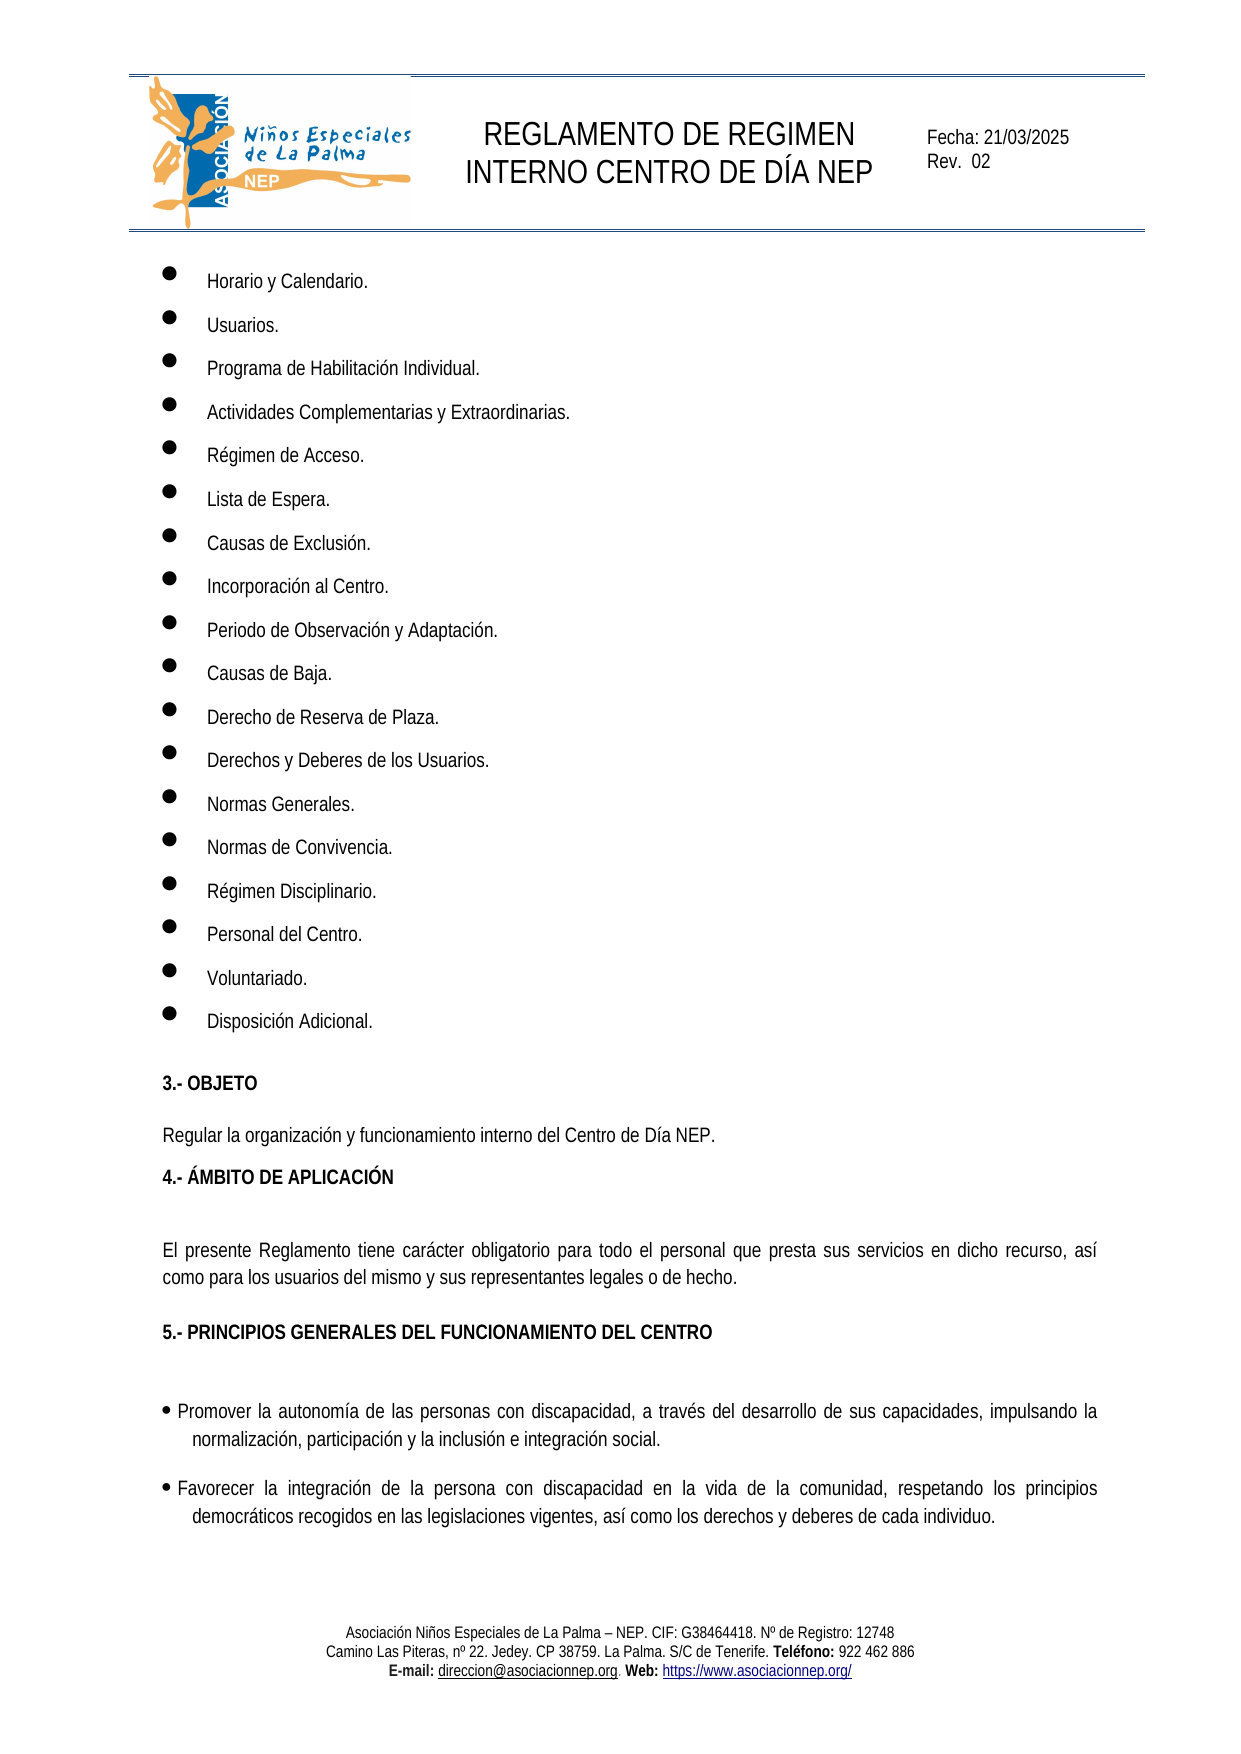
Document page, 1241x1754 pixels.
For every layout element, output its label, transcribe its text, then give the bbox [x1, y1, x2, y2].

list Incorporación al Centro. [162, 564, 1063, 602]
subtitle 3.- OBJETO [162, 1071, 1100, 1095]
list Usuarios. [162, 303, 1063, 341]
list Promover la autonomía de las personas con discapacidad, a través del desarrollo de sus capacidades, impulsando la normalización, participación y la inclusión e integración social. [162, 1399, 1100, 1451]
text El presente Reglamento tiene carácter obligatorio para todo el personal que presta sus servicios en dicho recurso, así como para los usuarios del mismo y sus representantes legales o de hecho. [162, 1238, 1100, 1289]
list Causas de Baja. [162, 652, 1063, 689]
list Favorecer la integración de la persona con discapacidad en la vida de la comunidad, respetando los principios democráticos recogidos en las legislaciones vigentes, así como los derechos y deberes de cada individuo. [162, 1476, 1100, 1528]
list Horario y Calendario. [162, 260, 1063, 298]
list Actividades Complementarias y Extraordinarias. [162, 390, 1063, 428]
list Derechos y Deberes de los Usuarios. [162, 739, 1063, 777]
list Normas de Convivencia. [162, 826, 1063, 864]
list Causas de Exclusión. [162, 521, 1063, 559]
list Personal del Centro. [162, 913, 1063, 951]
list Disposición Adicional. [162, 1000, 1063, 1038]
list Lista de Espera. [162, 477, 1063, 515]
list Régimen Disciplinario. [162, 869, 1063, 907]
list Derecho de Reserva de Plaza. [162, 695, 1063, 733]
list Periodo de Observación y Adaptación. [162, 608, 1063, 646]
list Régimen de Acceso. [162, 434, 1063, 472]
list Voluntariado. [162, 956, 1063, 994]
list Normas Generales. [162, 782, 1063, 820]
subtitle 4.- ÁMBITO DE APLICACIÓN [162, 1165, 1100, 1189]
text Regular la organización y funcionamiento interno del Centro de Día NEP. [162, 1122, 1100, 1146]
subtitle 5.- PRINCIPIOS GENERALES DEL FUNCIONAMIENTO DEL CENTRO [162, 1320, 1100, 1344]
list Programa de Habilitación Individual. [162, 347, 1063, 385]
